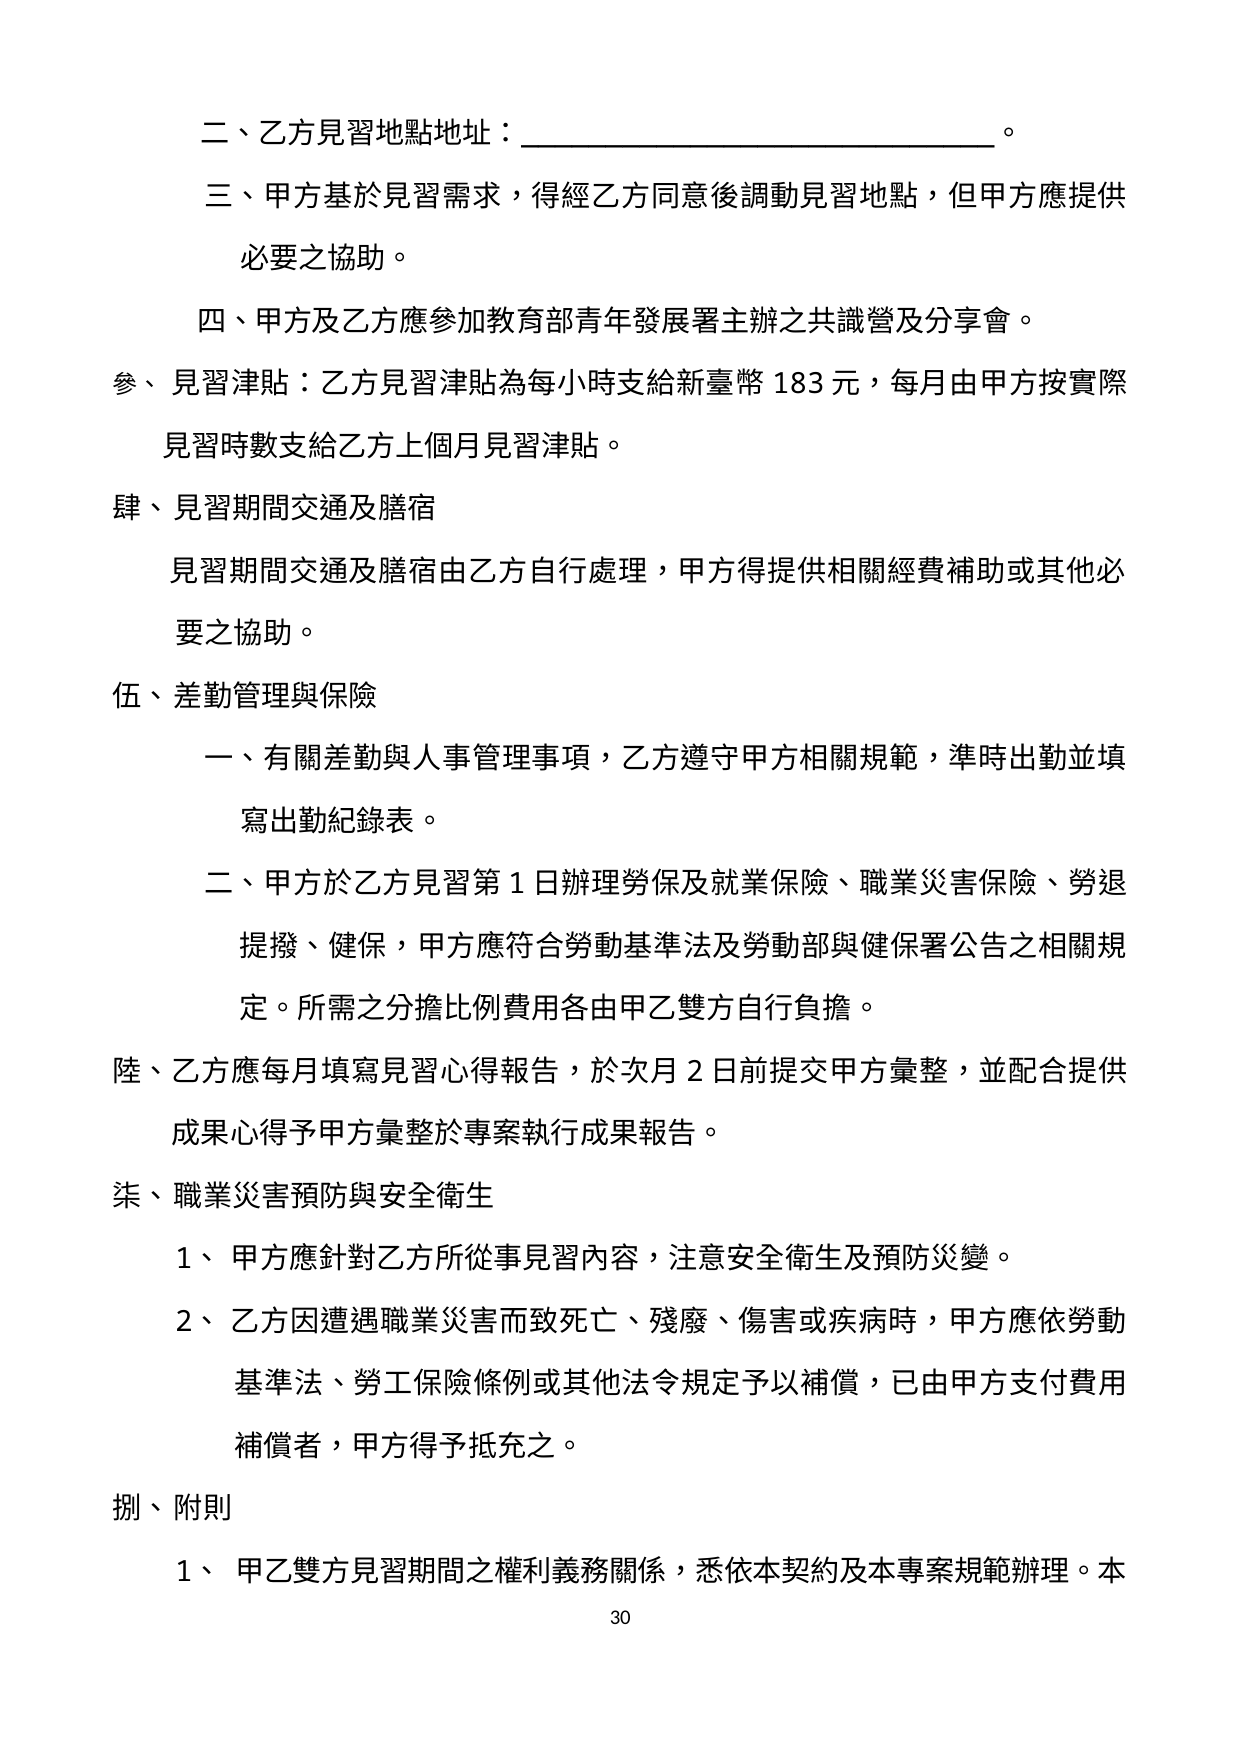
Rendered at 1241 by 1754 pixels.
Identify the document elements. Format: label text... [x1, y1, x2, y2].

list 乙方應每月填寫見習心得報告，於次月2日前提交甲方彙整，並配合提供成果心得予甲方彙整於專案執行成果報告。 [112, 1027, 1128, 1152]
list 差勤管理與保險 [112, 652, 1128, 714]
list 職業災害預防與安全衛生 [112, 1152, 1128, 1214]
text 二、甲方於乙方見習第1日辦理勞保及就業保險、職業災害保險、勞退提撥、健保，甲方應符合勞動基準法及勞動部與健保署公告之相關規定。所需之分擔比例費用各由甲乙雙方自行負擔。 [112, 839, 1128, 1027]
text 見習期間交通及膳宿由乙方自行處理，甲方得提供相關經費補助或其他必要之協助。 [169, 527, 1128, 652]
list 甲方應針對乙方所從事見習內容，注意安全衛生及預防災變。 [175, 1214, 1128, 1277]
text 二、乙方見習地點地址：____________________________。 [112, 89, 1128, 152]
list 附則 [112, 1464, 1128, 1527]
list 見習津貼：乙方見習津貼為每小時支給新臺幣183元，每月由甲方按實際見習時數支給乙方上個月見習津貼。 [112, 339, 1128, 464]
text 四、甲方及乙方應參加教育部青年發展署主辦之共識營及分享會。 [112, 277, 1128, 339]
list 見習期間交通及膳宿 [112, 464, 1128, 527]
list 甲乙雙方見習期間之權利義務關係，悉依本契約及本專案規範辦理。本 [175, 1527, 1128, 1589]
list 乙方因遭遇職業災害而致死亡、殘廢、傷害或疾病時，甲方應依勞動基準法、勞工保險條例或其他法令規定予以補償，已由甲方支付費用補償者，甲方得予抵充之。 [175, 1277, 1128, 1464]
text 一、有關差勤與人事管理事項，乙方遵守甲方相關規範，準時出勤並填寫出勤紀錄表。 [112, 714, 1128, 839]
text 三、甲方基於見習需求，得經乙方同意後調動見習地點，但甲方應提供必要之協助。 [112, 152, 1128, 277]
